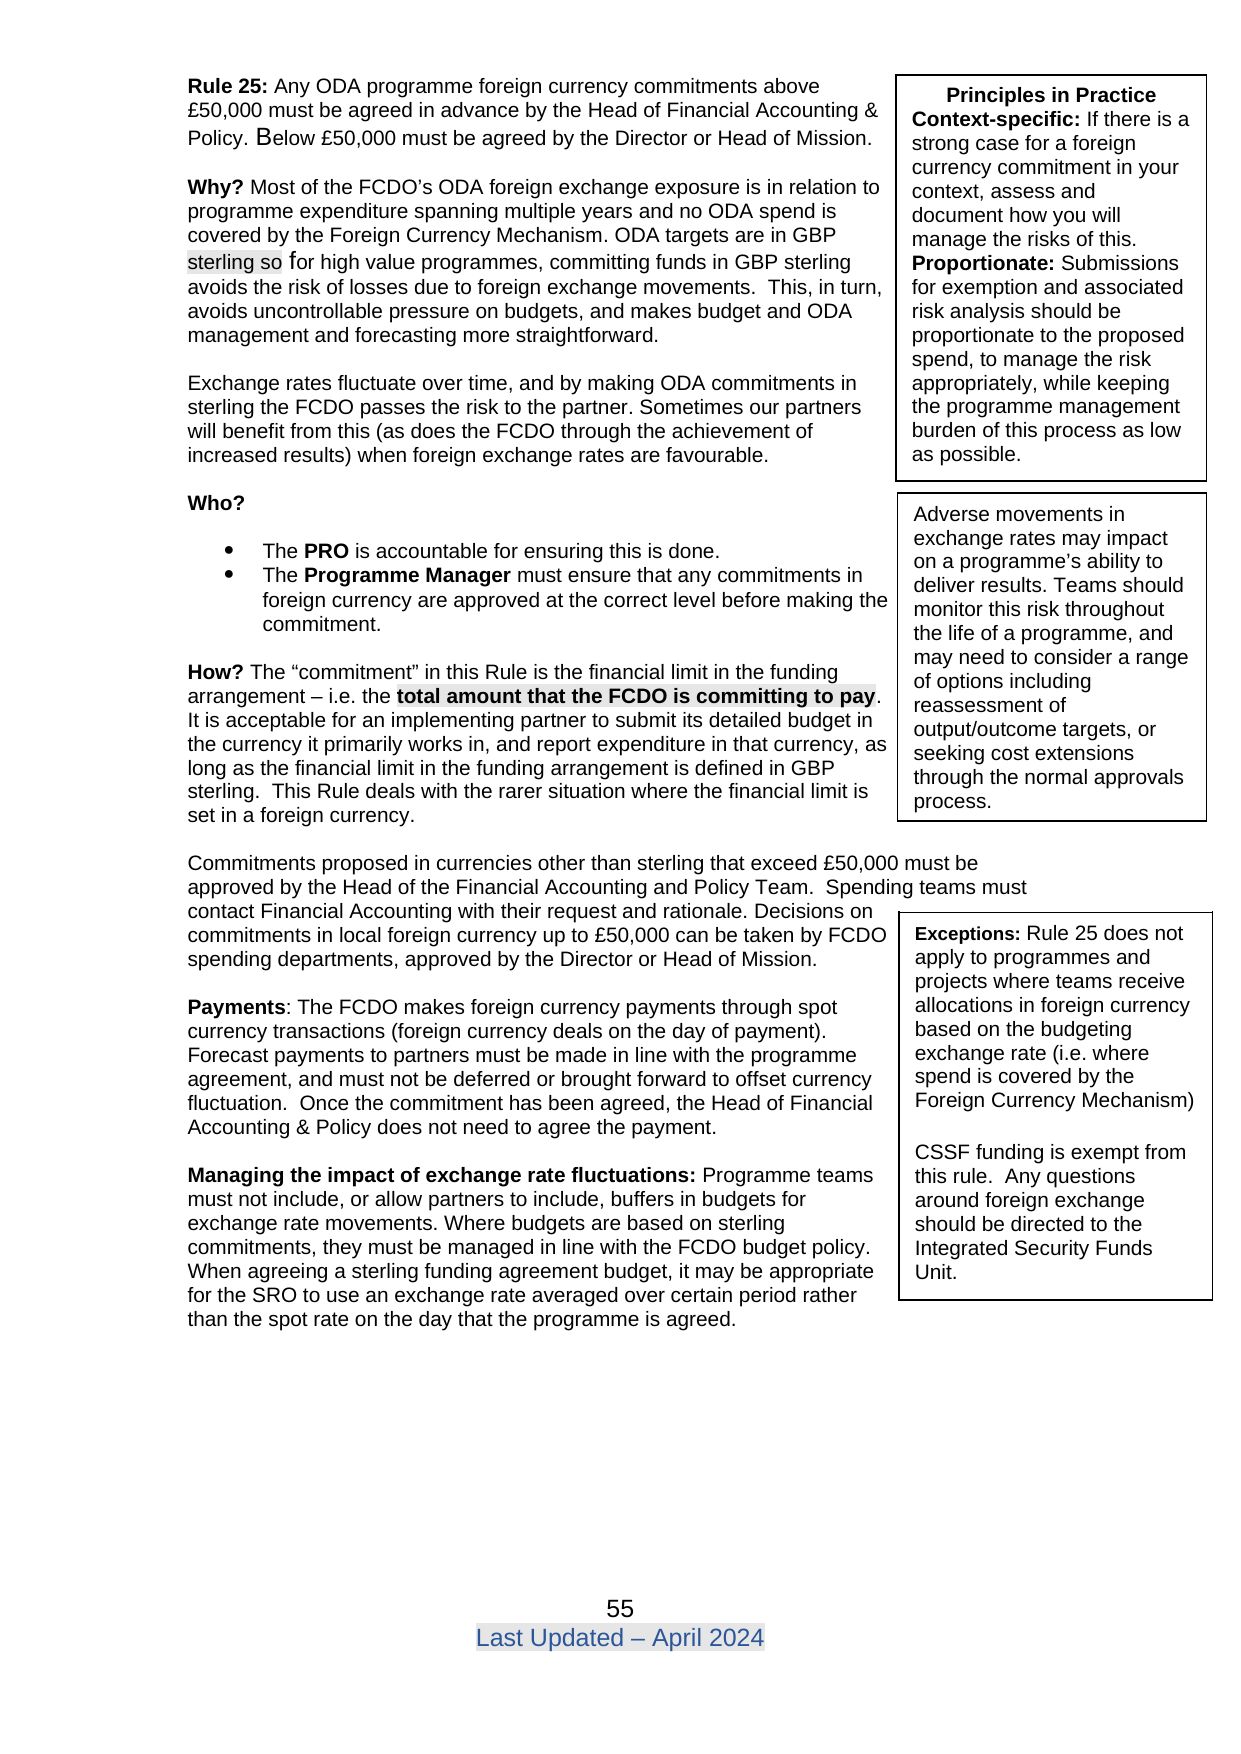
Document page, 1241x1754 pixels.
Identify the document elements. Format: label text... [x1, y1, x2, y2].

text Proportionate: Submissions for exemption and associated risk analysis should be proportionate to the proposed spend, to manage the risk appropriately, while keeping the programme management burden of this process as low as possible. [912, 251, 1191, 466]
text How? The “commitment” in this Rule is the financial limit in the funding arrangement – i.e. the total amount that the FCDO is committing to pay. It is acceptable for an implementing partner to submit its detailed budget in the currency it primarily works in, and report expenditure in that currency, as long as the financial limit in the funding arrangement is defined in GBP sterling. This Rule deals with the rarer situation where the financial limit is set in a foreign currency. [187, 659, 1053, 827]
text Context-specific: If there is a strong case for a foreign currency commitment in your context, assess and document how you will manage the risks of this. [912, 107, 1191, 251]
text Adverse movements in exchange rates may impact on a programme’s ability to deliver results. Teams should monitor this risk throughout the life of a programme, and may need to consider a range of options including reassessment of output/outcome targets, or seeking cost extensions through the normal approvals process. [913, 501, 1191, 813]
text Managing the impact of exchange rate fluctuations: Programme teams must not include, or allow partners to include, buffers in budgets for exchange rate movements. Where budgets are based on sterling commitments, they must be managed in line with the FCDO budget policy. When agreeing a sterling funding agreement budget, it may be appropriate for the SRO to use an exchange rate averaged over certain period rather than the spot rate on the day that the programme is agreed. [187, 1163, 1053, 1330]
text Who? [187, 491, 1053, 515]
text Who? [898, 494, 1206, 820]
text CSSF funding is exempt from this rule. Any questions around foreign exchange should be directed to the Integrated Security Funds Unit. [914, 1140, 1197, 1284]
text Exchange rates fluctuate over time, and by making ODA commitments in sterling the FCDO passes the risk to the partner. Sometimes our partners will benefit from this (as does the FCDO through the achievement of increased results) when foreign exchange rates are favourable. [187, 371, 895, 467]
text [897, 76, 1206, 480]
text Rule 25: Any ODA programme foreign currency commitments above £50,000 must be agreed in advance by the Head of Financial Accounting & Policy. Below £50,000 must be agreed by the Director or Head of Mission. [187, 74, 895, 151]
list The Programme Manager must ensure that any commitments in foreign currency are approved at the correct level before making the commitment. [225, 563, 897, 636]
text Principles in Practice [912, 83, 1191, 107]
text Commitments proposed in currencies other than sterling that exceed £50,000 must be approved by the Head of the Financial Accounting and Policy Team. Spending teams must contact Financial Accounting with their request and rationale. Decisions on commitments in local foreign currency up to £50,000 can be taken by FCDO spending departments, approved by the Director or Head of Mission. [900, 913, 1212, 1299]
list The PRO is accountable for ensuring this is done. [225, 539, 897, 563]
list Exceptions: Rule 25 does not apply to programmes and projects where teams receive allocations in foreign currency based on the budgeting exchange rate (i.e. where spend is covered by the Foreign Currency Mechanism) [914, 921, 1197, 1112]
text Why? Most of the FCDO’s ODA foreign exchange exposure is in relation to programme expenditure spanning multiple years and no ODA spend is covered by the Foreign Currency Mechanism. ODA targets are in GBP sterling so for high value programmes, committing funds in GBP sterling avoids the risk of losses due to foreign exchange movements. This, in turn, avoids uncontrollable pressure on budgets, and makes budget and ODA management and forecasting more straightforward. [187, 174, 895, 347]
text Payments: The FCDO makes foreign currency payments through spot currency transactions (foreign currency deals on the day of payment). Forecast payments to partners must be made in line with the programme agreement, and must not be deferred or brought forward to offset currency fluctuation. Once the commitment has been agreed, the Head of Financial Accounting & Policy does not need to agree the payment. [187, 995, 898, 1139]
text Commitments proposed in currencies other than sterling that exceed £50,000 must be approved by the Head of the Financial Accounting and Policy Team. Spending teams must contact Financial Accounting with their request and rationale. Decisions on commitments in local foreign currency up to £50,000 can be taken by FCDO spending departments, approved by the Director or Head of Mission. [187, 851, 1212, 971]
